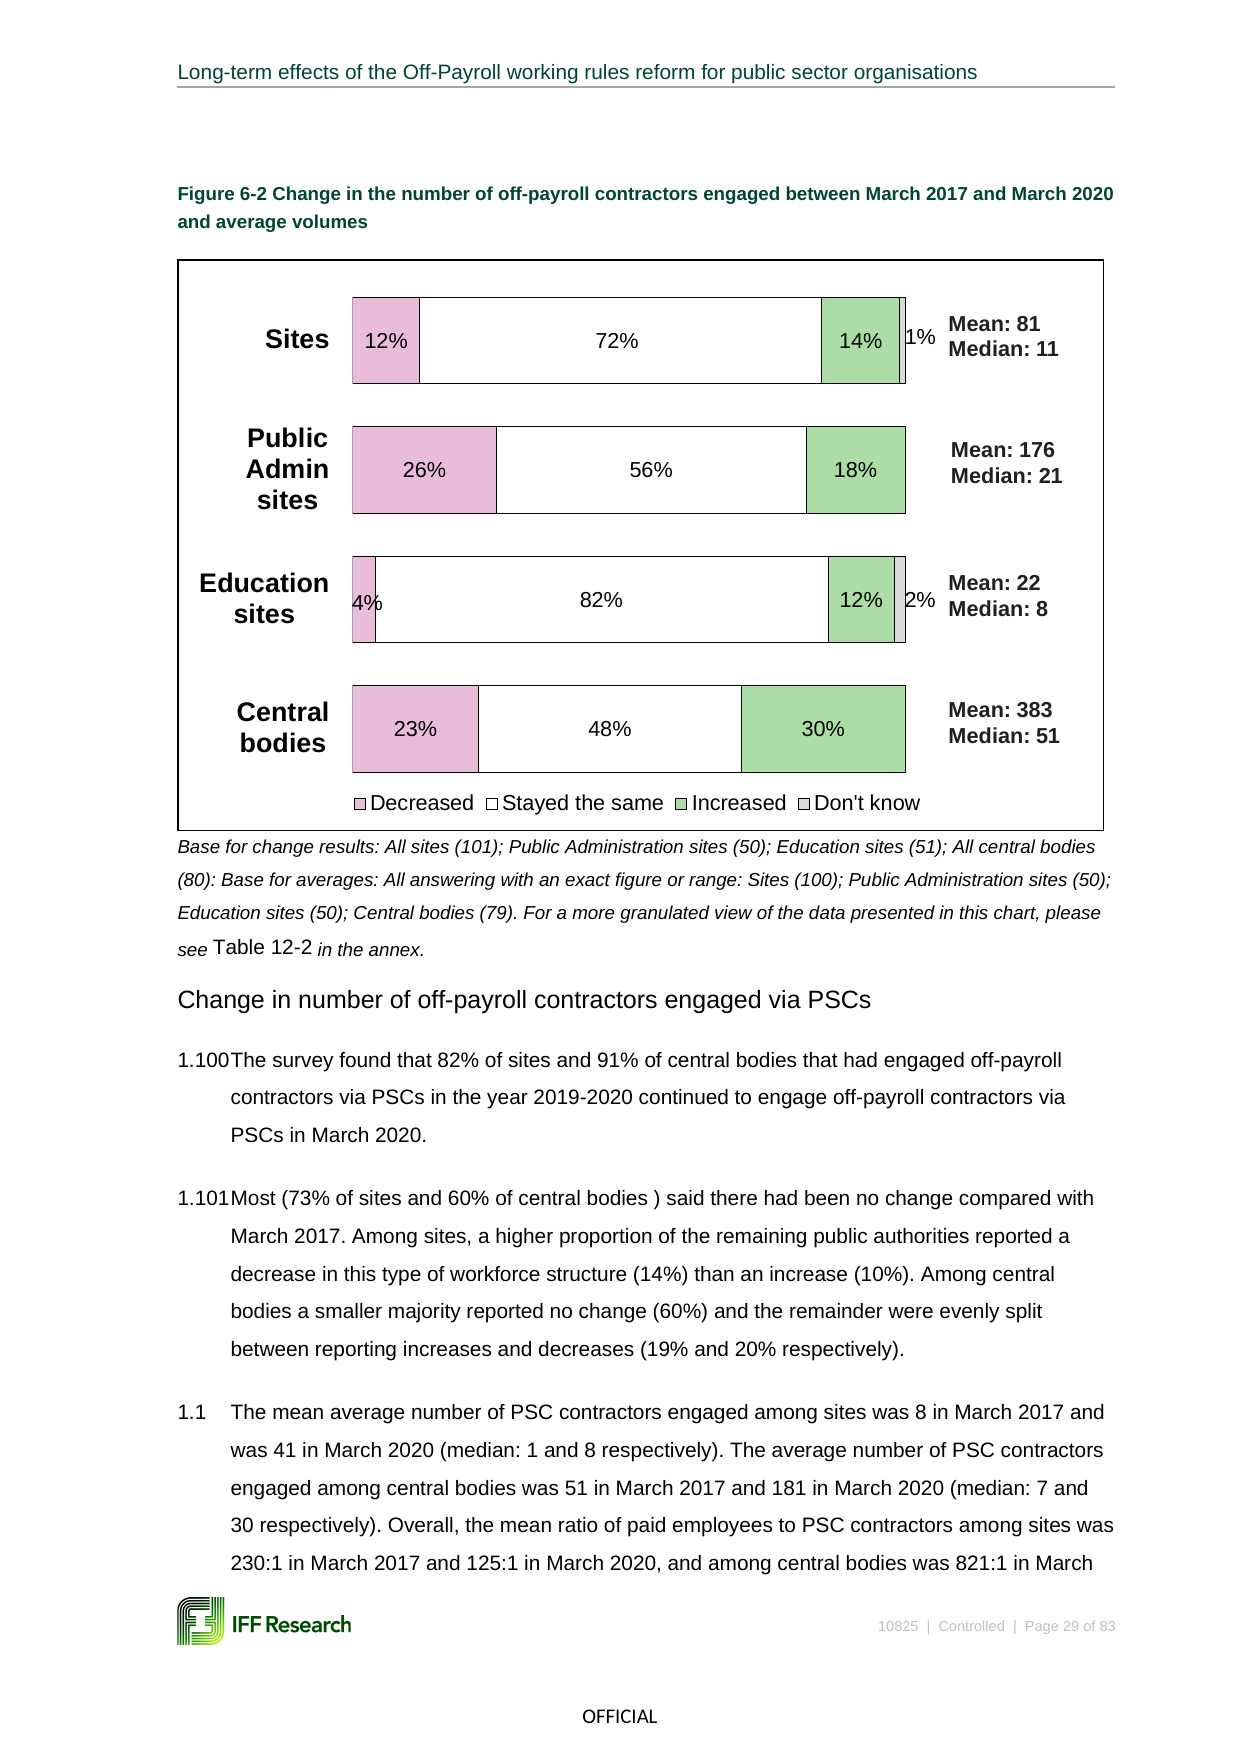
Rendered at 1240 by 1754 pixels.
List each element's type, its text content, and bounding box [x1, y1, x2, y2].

list The mean average number of PSC contractors engaged among sites was 8 in March 2017 and was 41 in March 2020 (median: 1 and 8 respectively). The average number of PSC contractors engaged among central bodies was 51 in March 2017 and 181 in March 2020 (median: 7 and 30 respectively). Overall, the mean ratio of paid employees to PSC contractors among sites was 230:1 in March 2017 and 125:1 in March 2020, and among central bodies was 821:1 in March [177, 1400, 1115, 1583]
text Base for change results: All sites (101); Public Administration sites (50); Education sites (51); All central bodies (80): Base for averages: All answering with an exact figure or range: Sites (100); Public Administration sites (50); Education sites (50); Central bodies (79). For a more granulated view of the data presented in this chart, please see Table 12‑2 in the annex. [177, 836, 1115, 967]
list The survey found that 82% of sites and 91% of central bodies that had engaged off-payroll contractors via PSCs in the year 2019-2020 continued to engage off-payroll contractors via PSCs in March 2020. [177, 1047, 1115, 1154]
text Figure 6‑2 Change in the number of off-payroll contractors engaged between March 2017 and March 2020 and average volumes [177, 183, 1115, 238]
subtitle Change in number of off-payroll contractors engaged via PSCs [177, 985, 1115, 1022]
list Most (73% of sites and 60% of central bodies ) said there had been no change compared with March 2017. Among sites, a higher proportion of the remaining public authorities reported a decrease in this type of workforce structure (14%) than an increase (10%). Among central bodies a smaller majority reported no change (60%) and the remainder were evenly split between reporting increases and decreases (19% and 20% respectively). [177, 1186, 1115, 1369]
